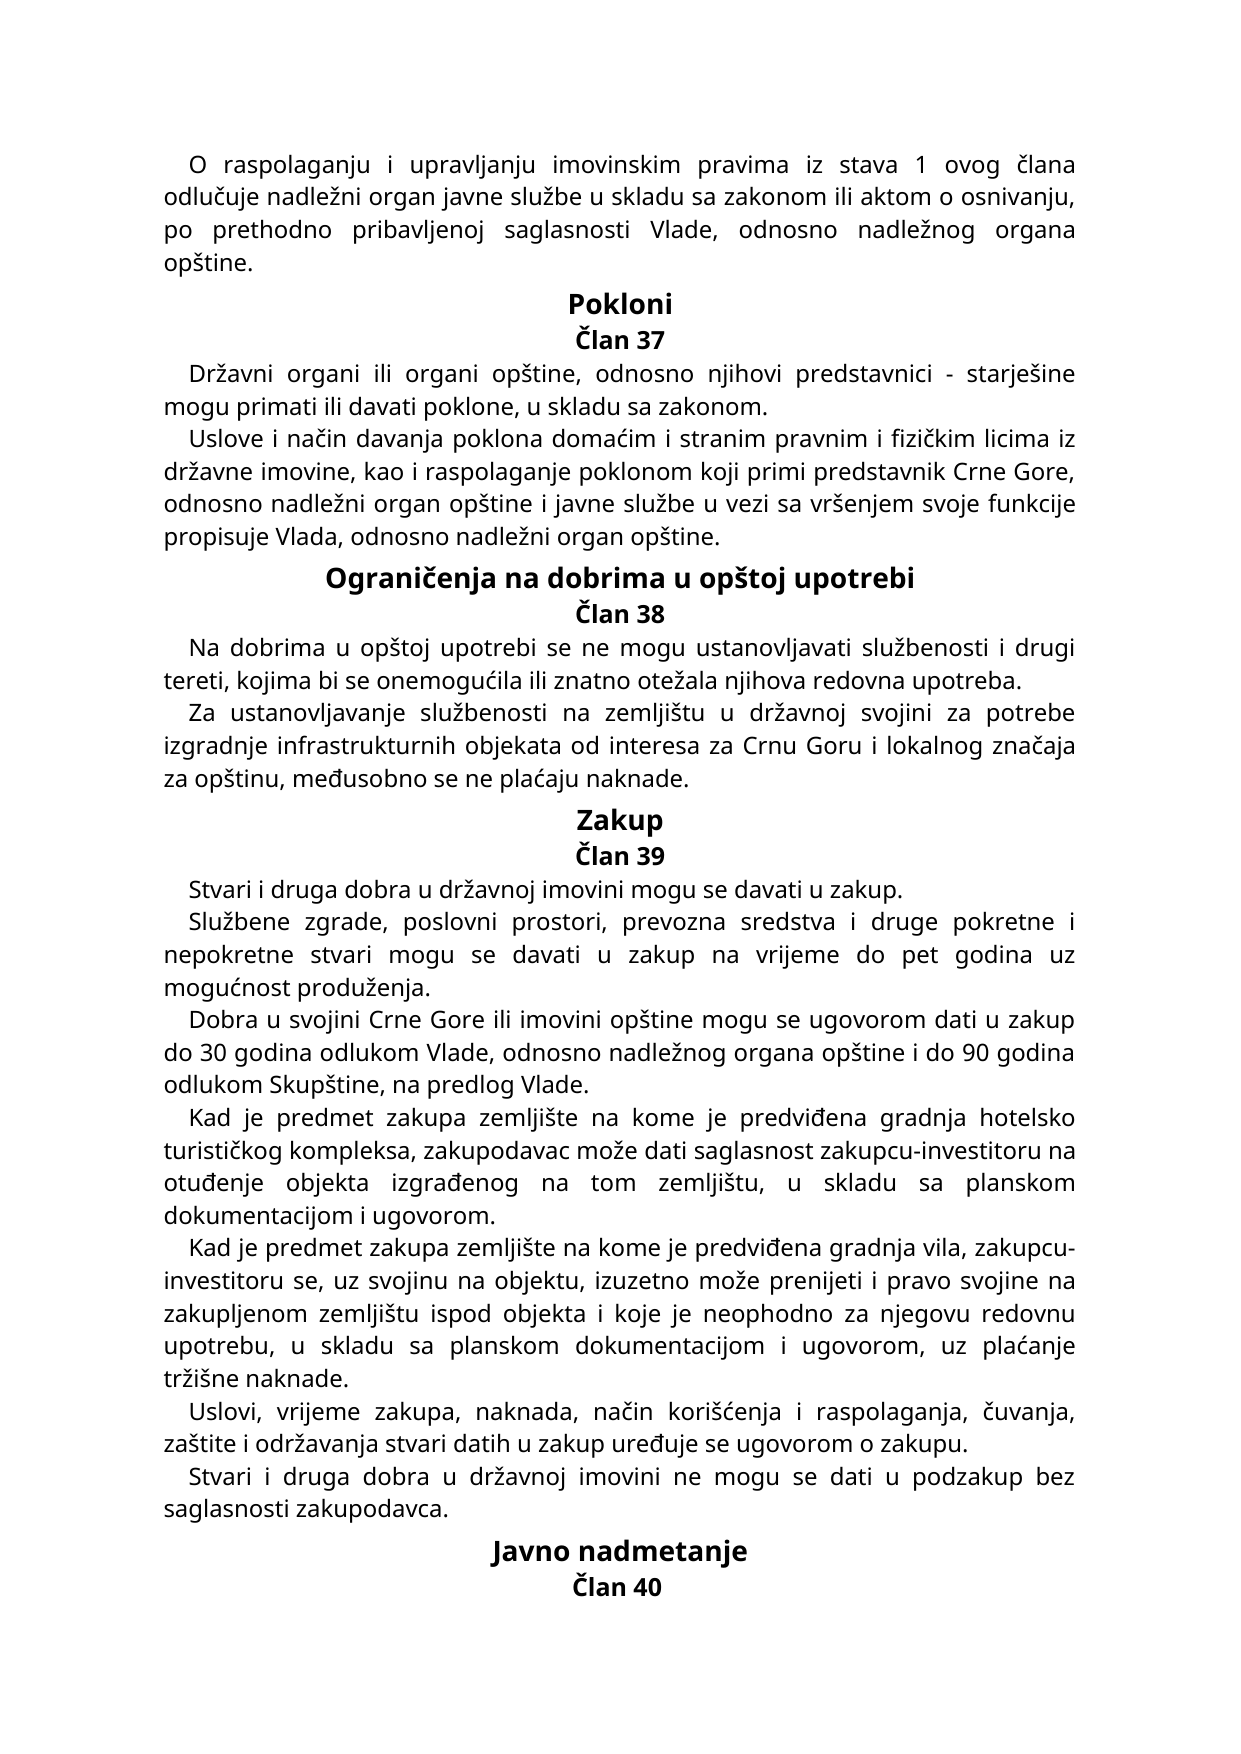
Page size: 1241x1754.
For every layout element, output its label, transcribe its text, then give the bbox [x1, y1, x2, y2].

text Pokloni [148, 284, 1093, 323]
text Kad je predmet zakupa zemljište na kome je predviđena gradnja vila, zakupcu-investitoru se, uz svojinu na objektu, izuzetno može prenijeti i pravo svojine na zakupljenom zemljištu ispod objekta i koje je neophodno za njegovu redovnu upotrebu, u skladu sa planskom dokumentacijom i ugovorom, uz plaćanje tržišne naknade. [163, 1231, 1077, 1394]
text Uslove i način davanja poklona domaćim i stranim pravnim i fizičkim licima iz državne imovine, kao i raspolaganje poklonom koji primi predstavnik Crne Gore, odnosno nadležni organ opštine i javne službe u vezi sa vršenjem svoje funkcije propisuje Vlada, odnosno nadležni organ opštine. [163, 422, 1077, 552]
text Ograničenja na dobrima u opštoj upotrebi [148, 558, 1093, 597]
text Dobra u svojini Crne Gore ili imovini opštine mogu se ugovorom dati u zakup do 30 godina odlukom Vlade, odnosno nadležnog organa opštine i do 90 godina odlukom Skupštine, na predlog Vlade. [163, 1003, 1077, 1101]
text Član 38 [148, 597, 1093, 631]
text Stvari i druga dobra u državnoj imovini ne mogu se dati u podzakup bez saglasnosti zakupodavca. [163, 1459, 1077, 1525]
text Službene zgrade, poslovni prostori, prevozna sredstva i druge pokretne i nepokretne stvari mogu se davati u zakup na vrijeme do pet godina uz mogućnost produženja. [163, 905, 1077, 1003]
text Javno nadmetanje [148, 1531, 1093, 1569]
text Član 37 [148, 323, 1093, 357]
text Stvari i druga dobra u državnoj imovini mogu se davati u zakup. [163, 873, 1077, 905]
text O raspolaganju i upravljanju imovinskim pravima iz stava 1 ovog člana odlučuje nadležni organ javne službe u skladu sa zakonom ili aktom o osnivanju, po prethodno pribavljenoj saglasnosti Vlade, odnosno nadležnog organa opštine. [163, 148, 1077, 278]
text Državni organi ili organi opštine, odnosno njihovi predstavnici - starješine mogu primati ili davati poklone, u skladu sa zakonom. [163, 357, 1077, 422]
text Kad je predmet zakupa zemljište na kome je predviđena gradnja hotelsko turističkog kompleksa, zakupodavac može dati saglasnost zakupcu-investitoru na otuđenje objekta izgrađenog na tom zemljištu, u skladu sa planskom dokumentacijom i ugovorom. [163, 1101, 1077, 1231]
text Član 40 ﻿ [148, 1569, 1093, 1603]
text Član 39 [148, 838, 1093, 873]
text Za ustanovljavanje službenosti na zemljištu u državnoj svojini za potrebe izgradnje infrastrukturnih objekata od interesa za Crnu Goru i lokalnog značaja za opštinu, međusobno se ne plaćaju naknade. [163, 696, 1077, 794]
text Na dobrima u opštoj upotrebi se ne mogu ustanovljavati službenosti i drugi tereti, kojima bi se onemogućila ili znatno otežala njihova redovna upotreba. [163, 631, 1077, 696]
text Zakup [148, 800, 1093, 838]
text Uslovi, vrijeme zakupa, naknada, način korišćenja i raspolaganja, čuvanja, zaštite i održavanja stvari datih u zakup uređuje se ugovorom o zakupu. [163, 1394, 1077, 1459]
